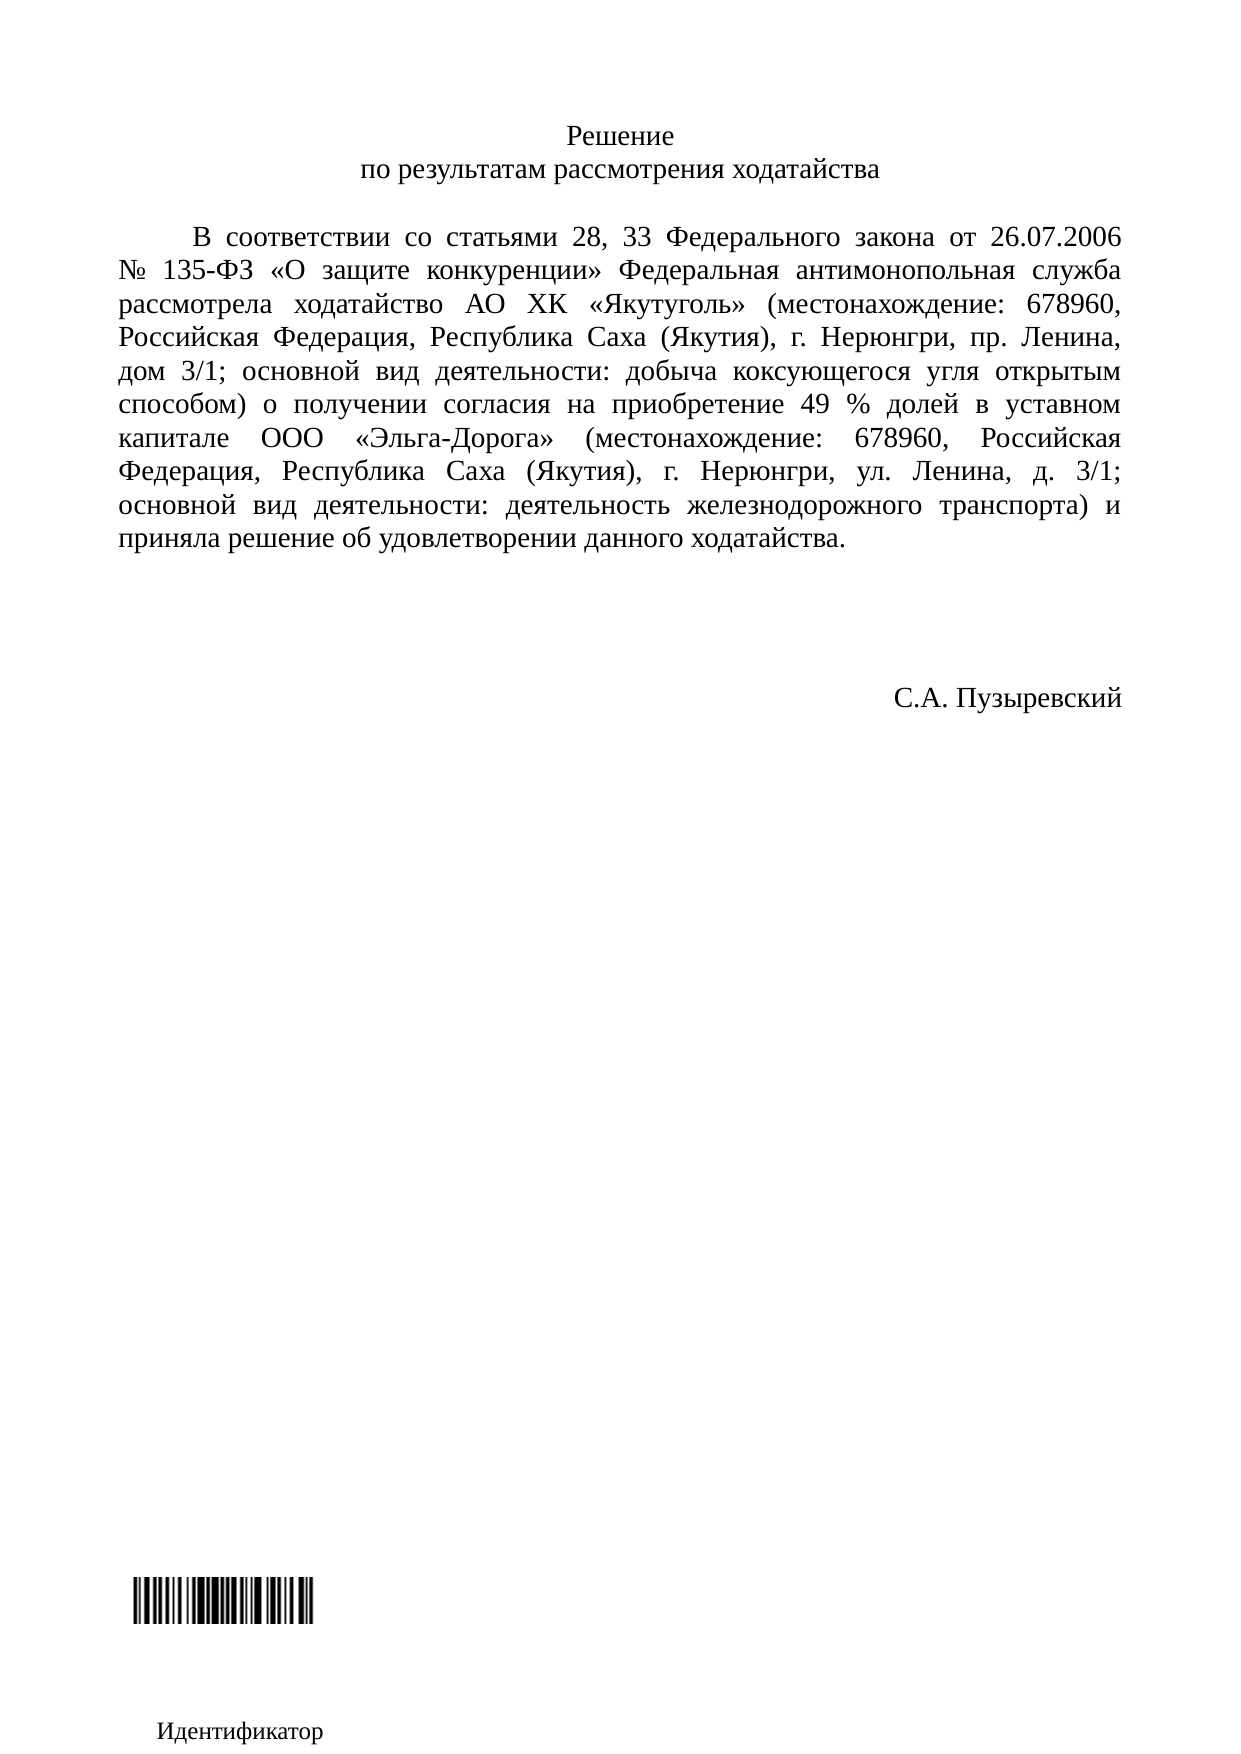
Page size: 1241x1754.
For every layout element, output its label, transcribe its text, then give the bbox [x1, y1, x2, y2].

text С.А. Пузыревский [118, 680, 1122, 713]
text по результатам рассмотрения ходатайства [118, 152, 1122, 185]
text Решение [118, 118, 1122, 152]
text В соответствии со статьями 28, 33 Федерального закона от 26.07.2006 № 135-ФЗ «О защите конкуренции» Федеральная антимонопольная служба рассмотрела ходатайство АО ХК «Якутуголь» (местонахождение: 678960, Российская Федерация, Республика Саха (Якутия), г. Нерюнгри, пр. Ленина, дом 3/1; основной вид деятельности: добыча коксующегося угля открытым способом) о получении согласия на приобретение 49 % долей в уставном капитале ООО «Эльга-Дорога» (местонахождение: 678960, Российская Федерация, Республика Саха (Якутия), г. Нерюнгри, ул. Ленина, д. 3/1; основной вид деятельности: деятельность железнодорожного транспорта) и приняла решение об удовлетворении данного ходатайства. [118, 219, 1122, 554]
picture [118, 1577, 331, 1624]
